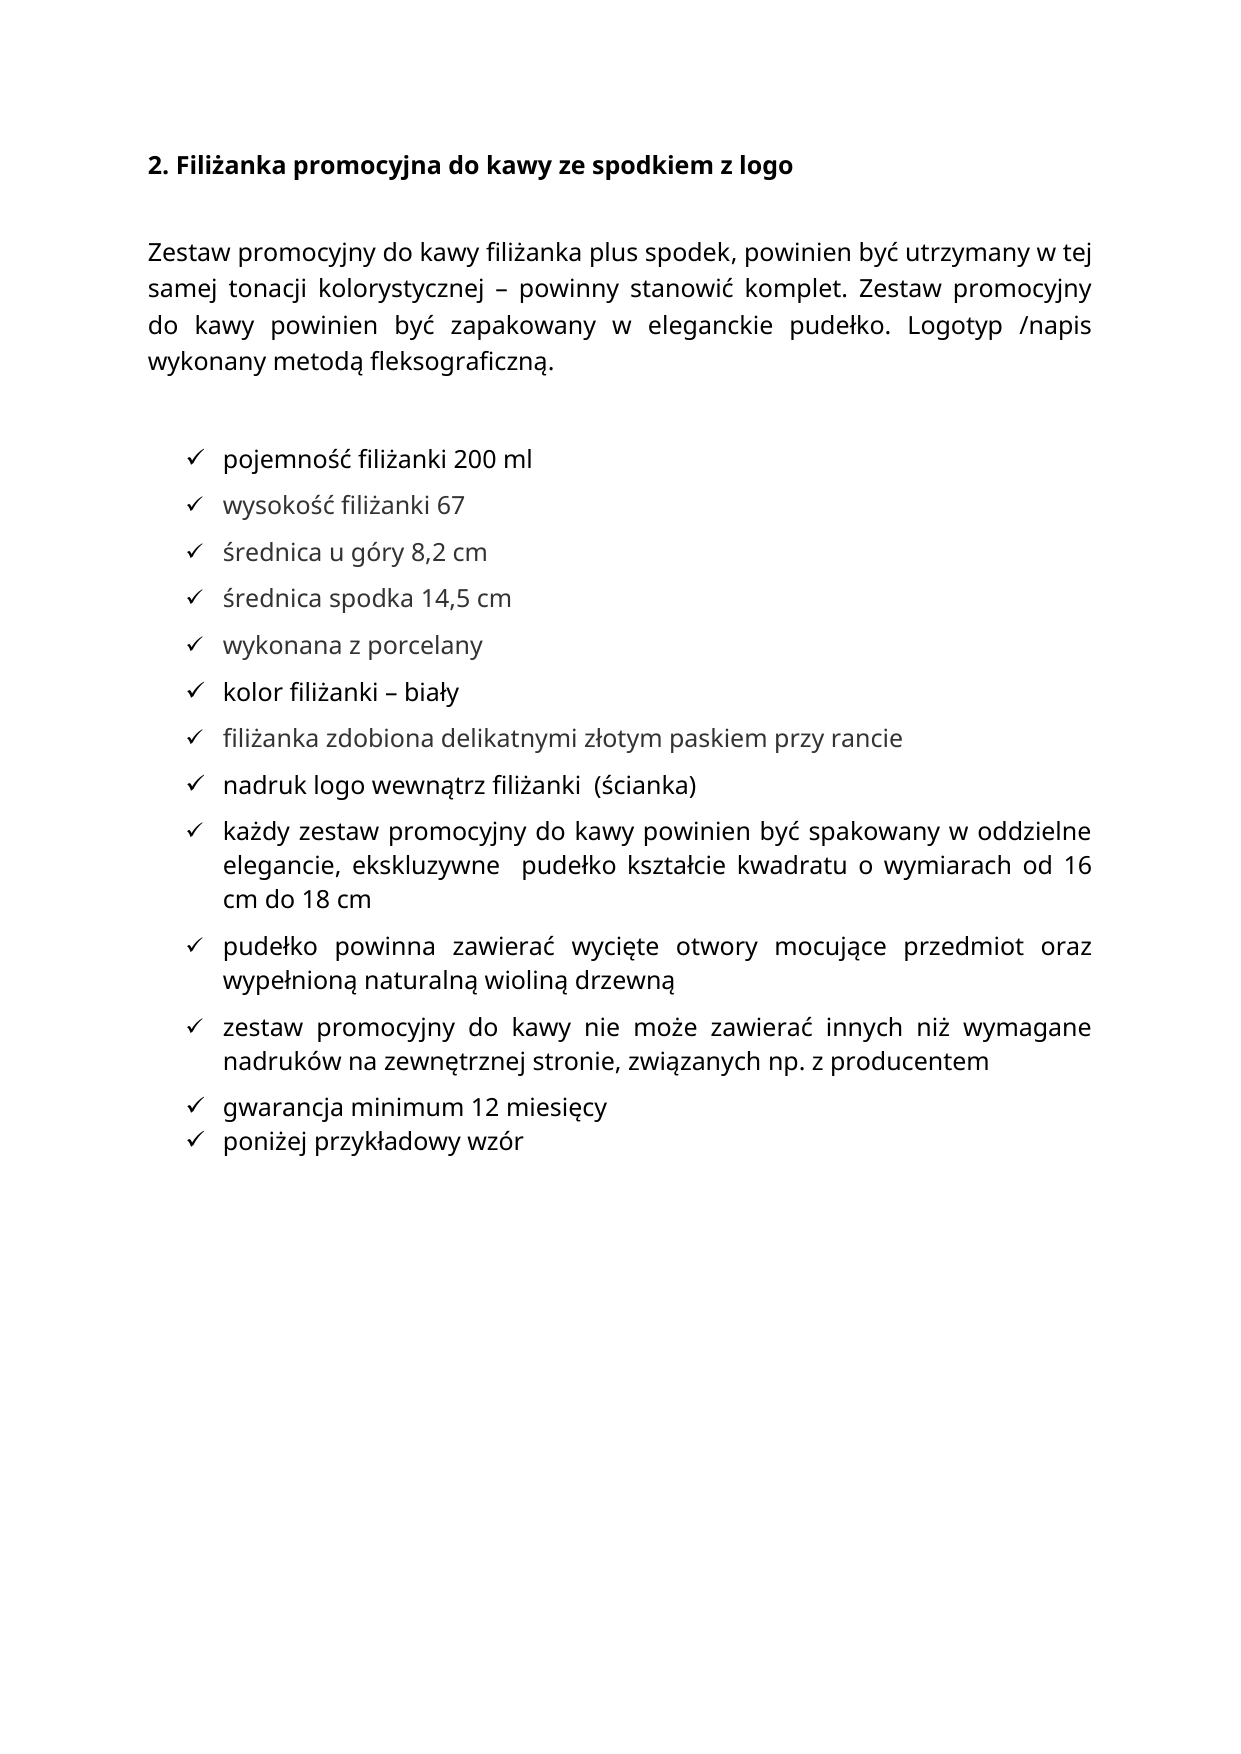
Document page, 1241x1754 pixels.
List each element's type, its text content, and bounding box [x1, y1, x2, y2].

list nadruk logo wewnątrz filiżanki (ścianka) [185, 767, 1093, 801]
list poniżej przykładowy wzór [185, 1124, 1093, 1158]
text 2. Filiżanka promocyjna do kawy ze spodkiem z logo [148, 148, 1093, 182]
list średnica u góry 8,2 cm [185, 534, 1093, 569]
list wysokość filiżanki 67 [185, 488, 1093, 522]
list każdy zestaw promocyjny do kawy powinien być spakowany w oddzielne elegancie, ekskluzywne pudełko kształcie kwadratu o wymiarach od 16 cm do 18 cm [185, 814, 1093, 916]
text Zestaw promocyjny do kawy filiżanka plus spodek, powinien być utrzymany w tej samej tonacji kolorystycznej – powinny stanowić komplet. Zestaw promocyjny do kawy powinien być zapakowany w eleganckie pudełko. Logotyp /napis wykonany metodą fleksograficzną. [148, 235, 1093, 378]
list pudełko powinna zawierać wycięte otwory mocujące przedmiot oraz wypełnioną naturalną wioliną drzewną [185, 929, 1093, 997]
list filiżanka zdobiona delikatnymi złotym paskiem przy rancie [185, 721, 1093, 755]
list średnica spodka 14,5 cm [185, 581, 1093, 615]
list kolor filiżanki – biały [185, 674, 1093, 708]
list zestaw promocyjny do kawy nie może zawierać innych niż wymagane nadruków na zewnętrznej stronie, związanych np. z producentem [185, 1009, 1093, 1077]
list pojemność filiżanki 200 ml [185, 441, 1093, 476]
list wykonana z porcelany [185, 628, 1093, 662]
list gwarancja minimum 12 miesięcy [185, 1090, 1093, 1124]
